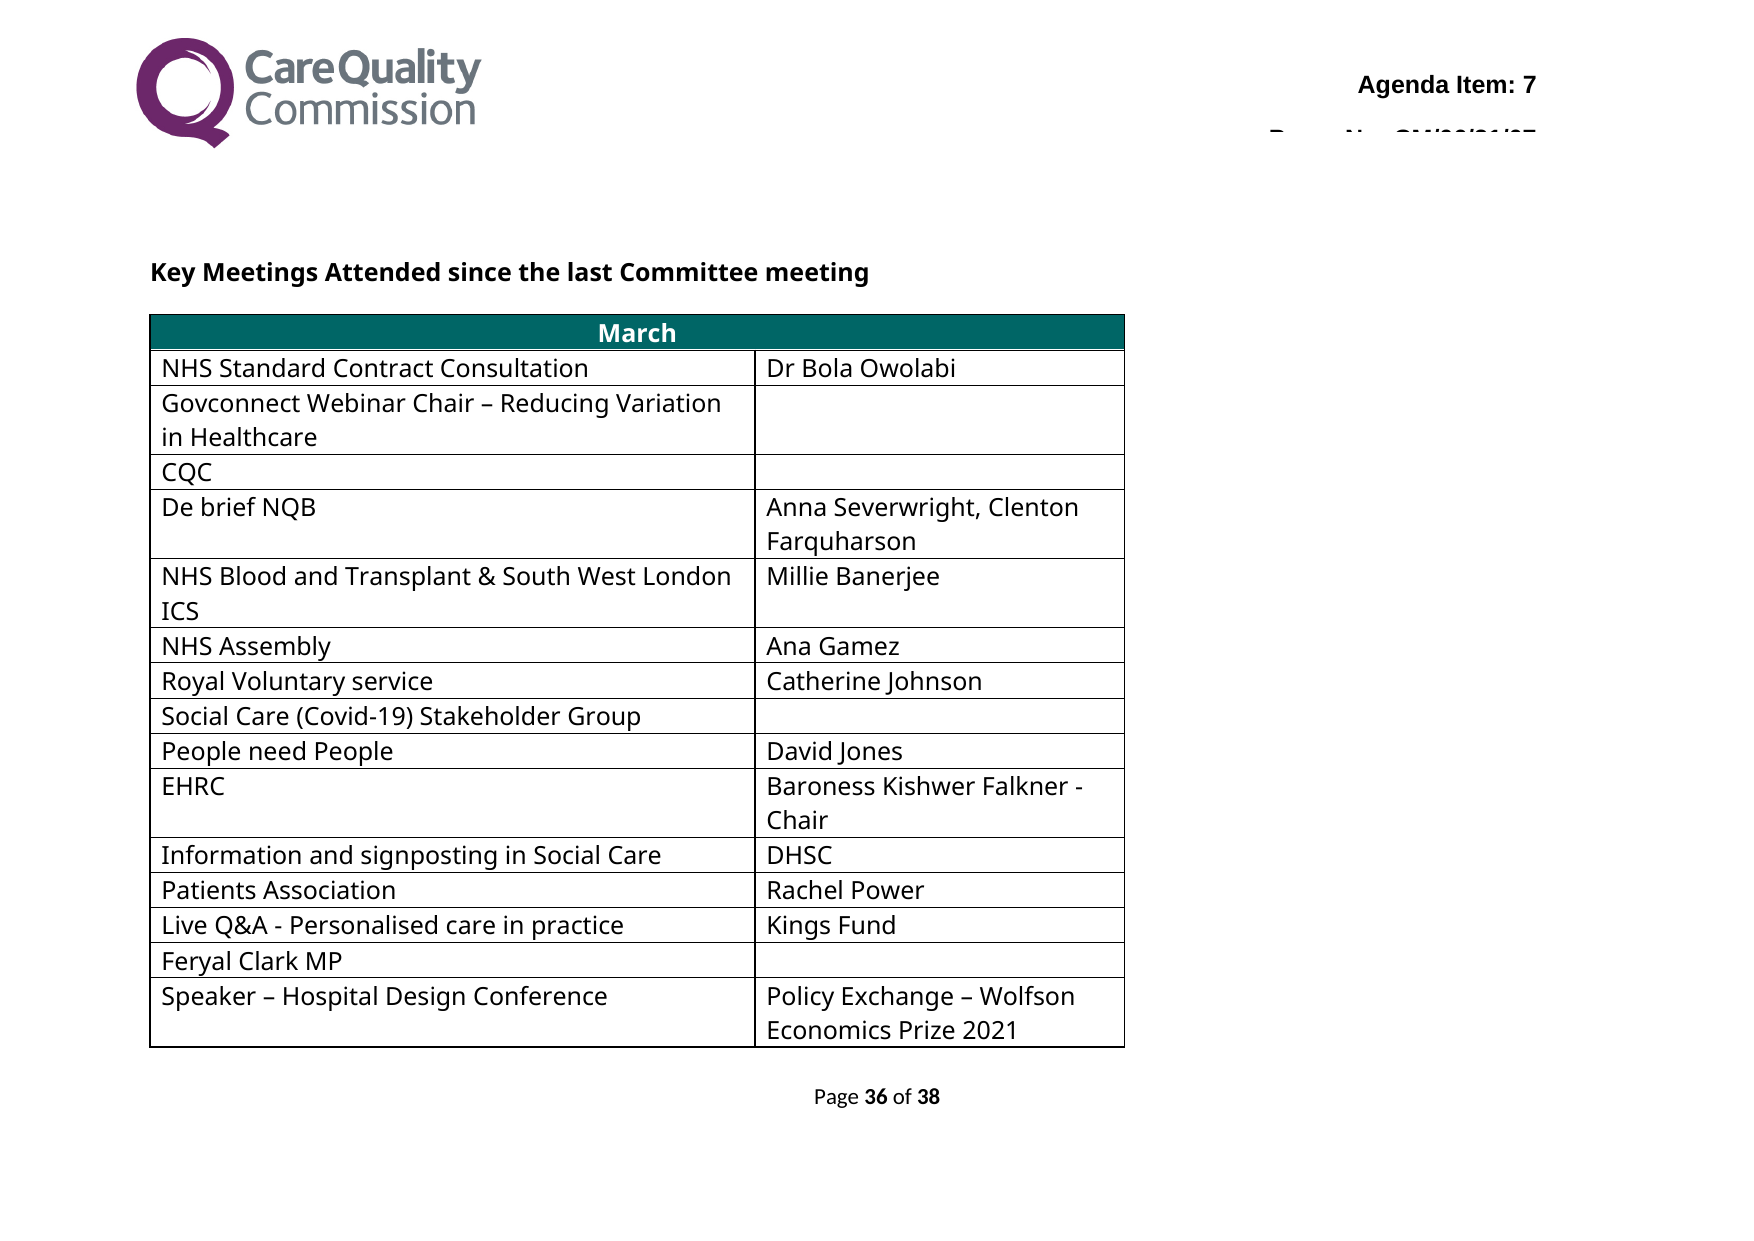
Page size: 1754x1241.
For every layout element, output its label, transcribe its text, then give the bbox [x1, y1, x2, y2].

table_cell Speaker – Hospital Design Conference [151, 978, 754, 1046]
table_cell [756, 943, 1124, 977]
table_cell Rachel Power [756, 873, 1124, 907]
table_cell Millie Banerjee [756, 559, 1124, 627]
table_cell Live Q&A - Personalised care in practice [151, 908, 754, 942]
table_cell DHSC [756, 838, 1124, 872]
table_cell [756, 455, 1124, 489]
table_cell EHRC [151, 769, 754, 837]
table_cell [756, 699, 1124, 732]
table_cell Dr Bola Owolabi [756, 351, 1124, 384]
table_cell Information and signposting in Social Care [151, 838, 754, 872]
table_cell CQC [151, 455, 754, 489]
table_cell David Jones [756, 734, 1124, 768]
table_cell Patients Association [151, 873, 754, 907]
table_cell NHS Blood and Transplant & South West London ICS [151, 559, 754, 627]
table_cell Catherine Johnson [756, 663, 1124, 697]
table_cell Royal Voluntary service [151, 663, 754, 697]
table_cell Social Care (Covid-19) Stakeholder Group [151, 699, 754, 732]
table_cell [756, 386, 1124, 454]
table_cell People need People [151, 734, 754, 768]
table_cell Feryal Clark MP [151, 943, 754, 977]
table_header March [151, 315, 1124, 349]
table_cell NHS Standard Contract Consultation [151, 351, 754, 384]
table_cell Anna Severwright, Clenton Farquharson [756, 490, 1124, 558]
table_cell De brief NQB [151, 490, 754, 558]
table_cell Ana Gamez [756, 628, 1124, 662]
table_cell Kings Fund [756, 908, 1124, 942]
table_cell Baroness Kishwer Falkner -Chair [756, 769, 1124, 837]
table_cell NHS Assembly [151, 628, 754, 662]
text Key Meetings Attended since the last Committee meeting [150, 215, 1604, 288]
table_cell Govconnect Webinar Chair – Reducing Variation in Healthcare [151, 386, 754, 454]
table_cell Policy Exchange – Wolfson Economics Prize 2021 [756, 978, 1124, 1046]
